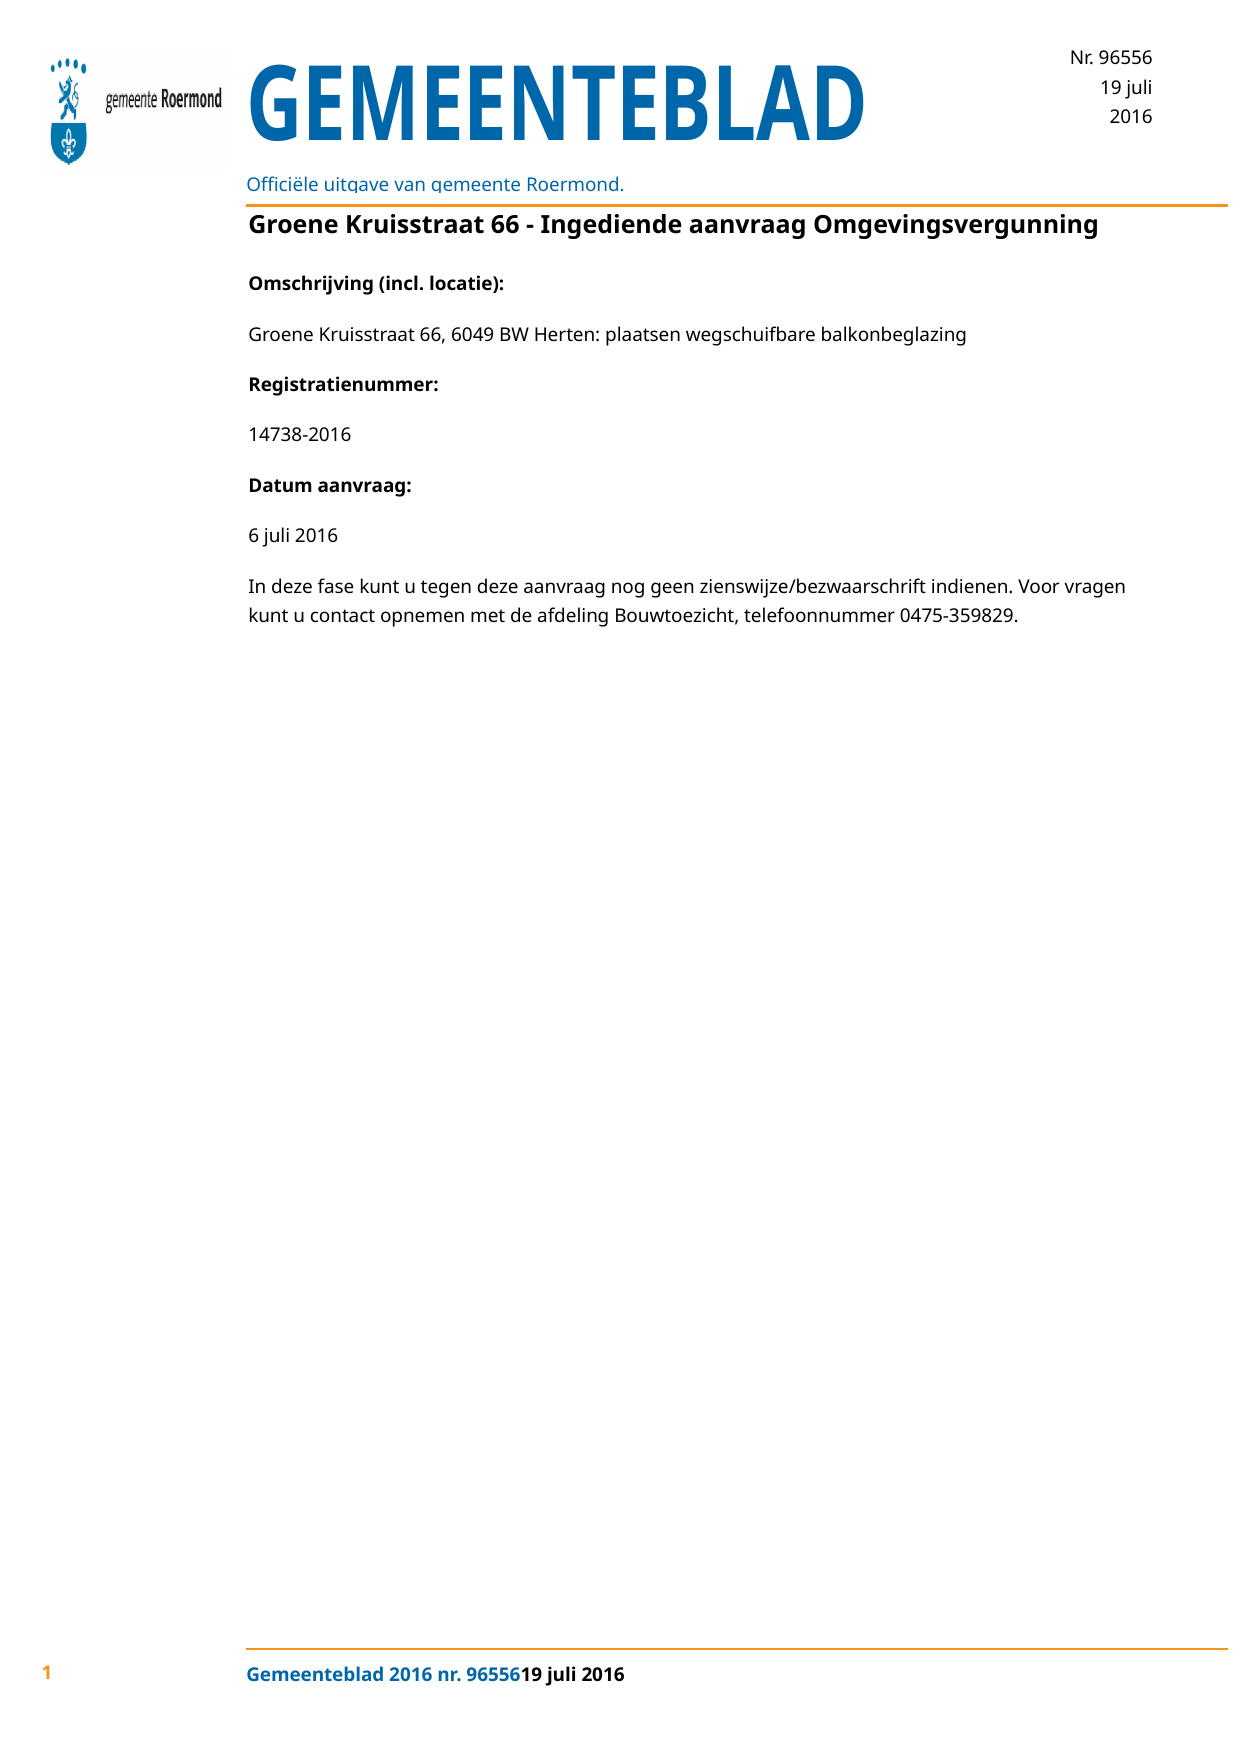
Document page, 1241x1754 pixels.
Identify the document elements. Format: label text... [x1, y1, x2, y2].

text In deze fase kunt u tegen deze aanvraag nog geen zienswijze/bezwaarschrift indienen. Voor vragen kunt u contact opnemen met de afdeling Bouwtoezicht, telefoonnummer 0475-359829. [248, 573, 1152, 628]
text Omschrijving (incl. locatie): [248, 270, 1152, 296]
text 14738-2016 [248, 422, 1152, 447]
text 6 juli 2016 [248, 522, 1152, 548]
picture [41, 47, 231, 172]
text Datum aanvraag: [248, 472, 1152, 498]
text Groene Kruisstraat 66 - Ingediende aanvraag Omgevingsvergunning [248, 207, 1152, 241]
text Registratienummer: [248, 371, 1152, 397]
text Groene Kruisstraat 66, 6049 BW Herten: plaatsen wegschuifbare balkonbeglazing [248, 321, 1152, 346]
